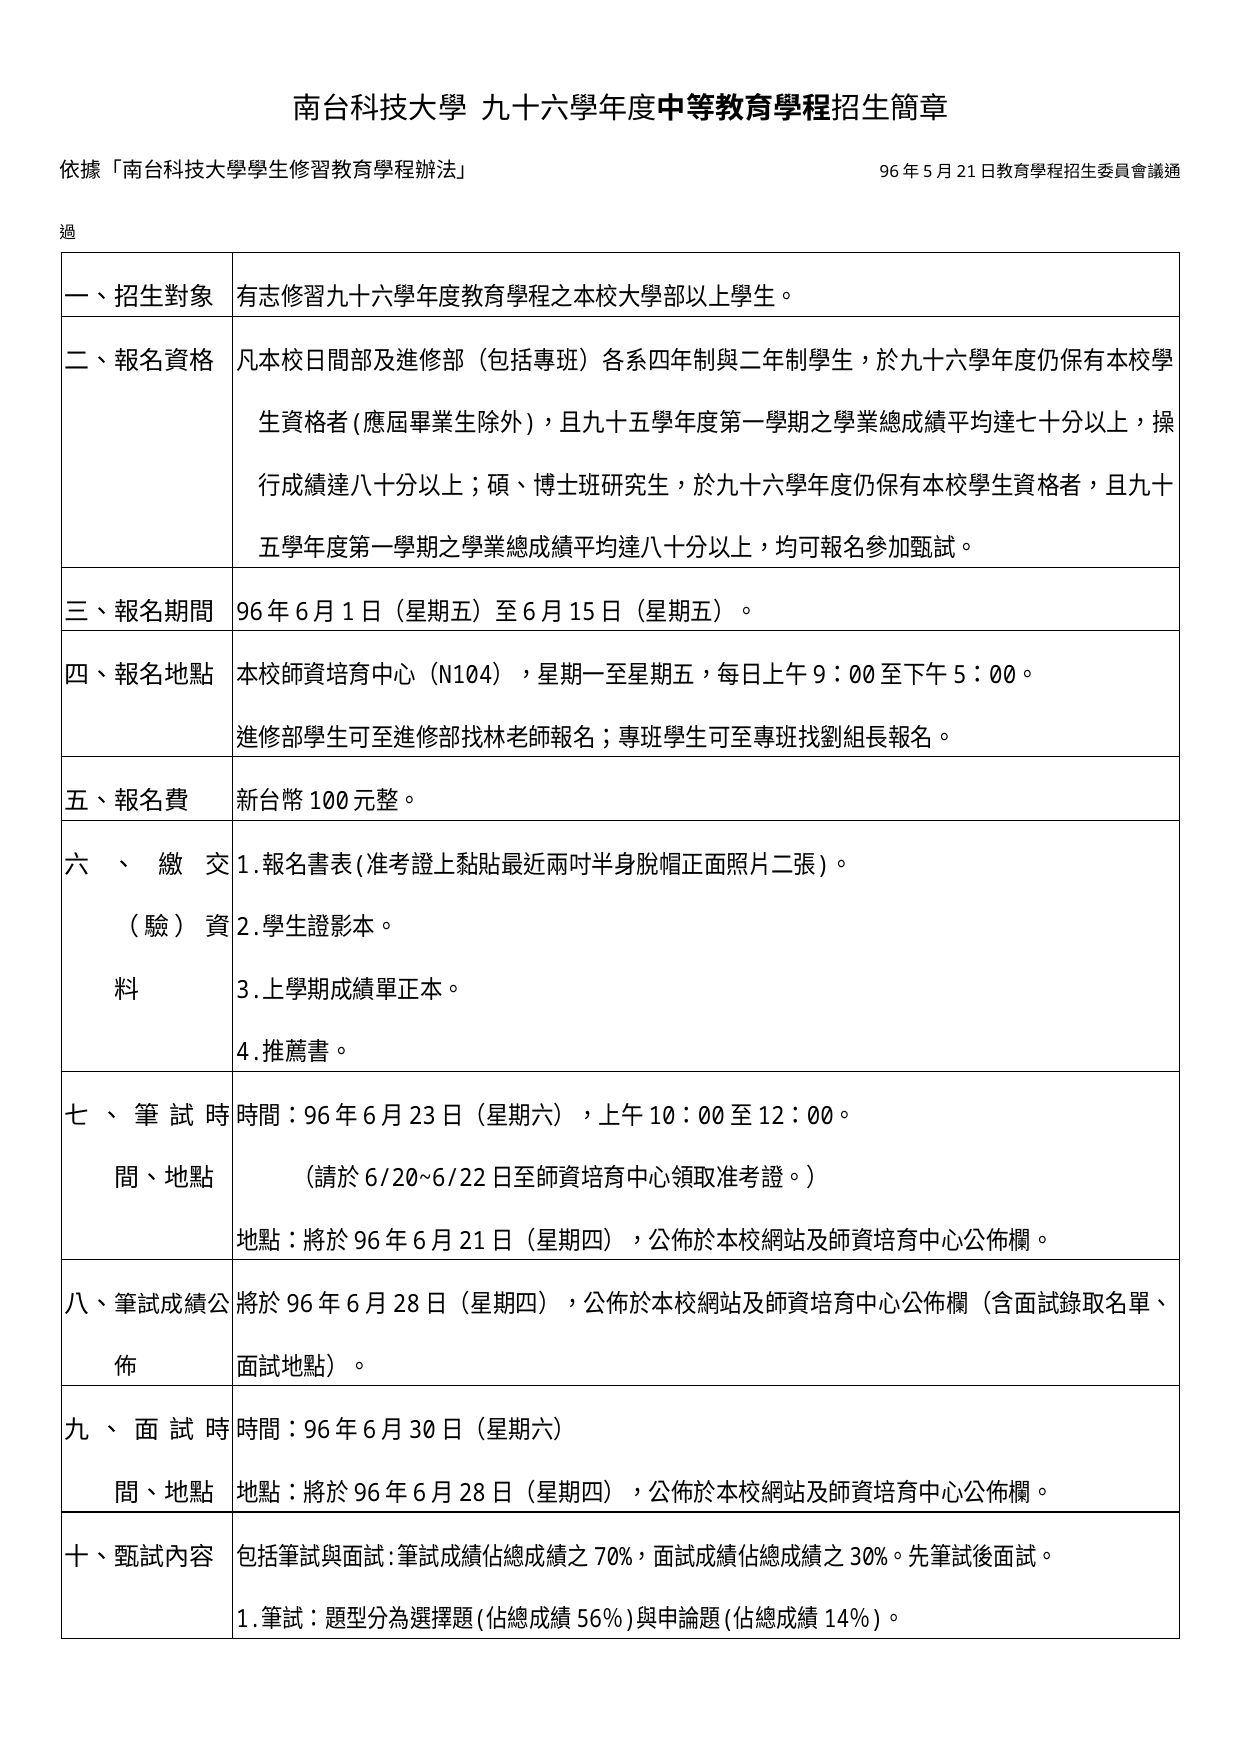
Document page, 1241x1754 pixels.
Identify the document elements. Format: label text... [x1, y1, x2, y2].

table_cell 三、報名期間 [62, 568, 232, 630]
table_cell 八、筆試成績公佈 [62, 1260, 232, 1385]
table_header 一、招生對象 [62, 253, 232, 316]
table_cell 十、甄試內容 [62, 1513, 232, 1637]
table_cell 時間：96年6月30日（星期六） 地點：將於96年6月28日（星期四），公佈於本校網站及師資培育中心公佈欄。 [233, 1386, 1179, 1511]
table_cell 將於96年6月28日（星期四），公佈於本校網站及師資培育中心公佈欄（含面試錄取名單、面試地點）。 [233, 1260, 1179, 1385]
table_cell 九、面試時間、地點 [62, 1386, 232, 1511]
table_cell 凡本校日間部及進修部（包括專班）各系四年制與二年制學生，於九十六學年度仍保有本校學生資格者(應屆畢業生除外)，且九十五學年度第一學期之學業總成績平均達七十分以上，操行成績達八十分以上；碩、博士班研究生，於九十六學年度仍保有本校學生資格者，且九十五學年度第一學期之學業總成績平均達八十分以上，均可報名參加甄試。 [233, 317, 1179, 567]
text 南台科技大學 九十六學年度中等教育學程招生簡章 [59, 64, 1181, 127]
table_cell 時間：96年6月23日（星期六），上午10：00至12：00。 （請於6/20~6/22日至師資培育中心領取准考證。） 地點：將於96年6月21日（星期四），公佈於本校網站及師資培育中心公佈欄。 [233, 1072, 1179, 1259]
text 依據「南台科技大學學生修習教育學程辦法」 96年5月21日教育學程招生委員會議通過 [59, 127, 1181, 252]
table_cell 二、報名資格 [62, 317, 232, 567]
table_cell 七、筆試時間、地點 [62, 1072, 232, 1259]
table_cell 包括筆試與面試:筆試成績佔總成績之70%，面試成績佔總成績之30%。先筆試後面試。 1.筆試：題型分為選擇題(佔總成績56％)與申論題(佔總成績14％)。 [233, 1513, 1179, 1637]
table_cell 新台幣100元整。 [233, 757, 1179, 820]
table_cell 五、報名費 [62, 757, 232, 820]
table_cell 六、繳交（驗）資料 [62, 821, 232, 1071]
table_cell 本校師資培育中心（N104），星期一至星期五，每日上午9：00至下午5：00。 進修部學生可至進修部找林老師報名；專班學生可至專班找劉組長報名。 [233, 631, 1179, 756]
table_cell 1.報名書表(准考證上黏貼最近兩吋半身脫帽正面照片二張)。 2.學生證影本。 3.上學期成績單正本。 4.推薦書。 [233, 821, 1179, 1071]
table_cell 96年6月1日（星期五）至6月15日（星期五）。 [233, 568, 1179, 630]
table_cell 四、報名地點 [62, 631, 232, 756]
table_header 有志修習九十六學年度教育學程之本校大學部以上學生。 [233, 253, 1179, 316]
